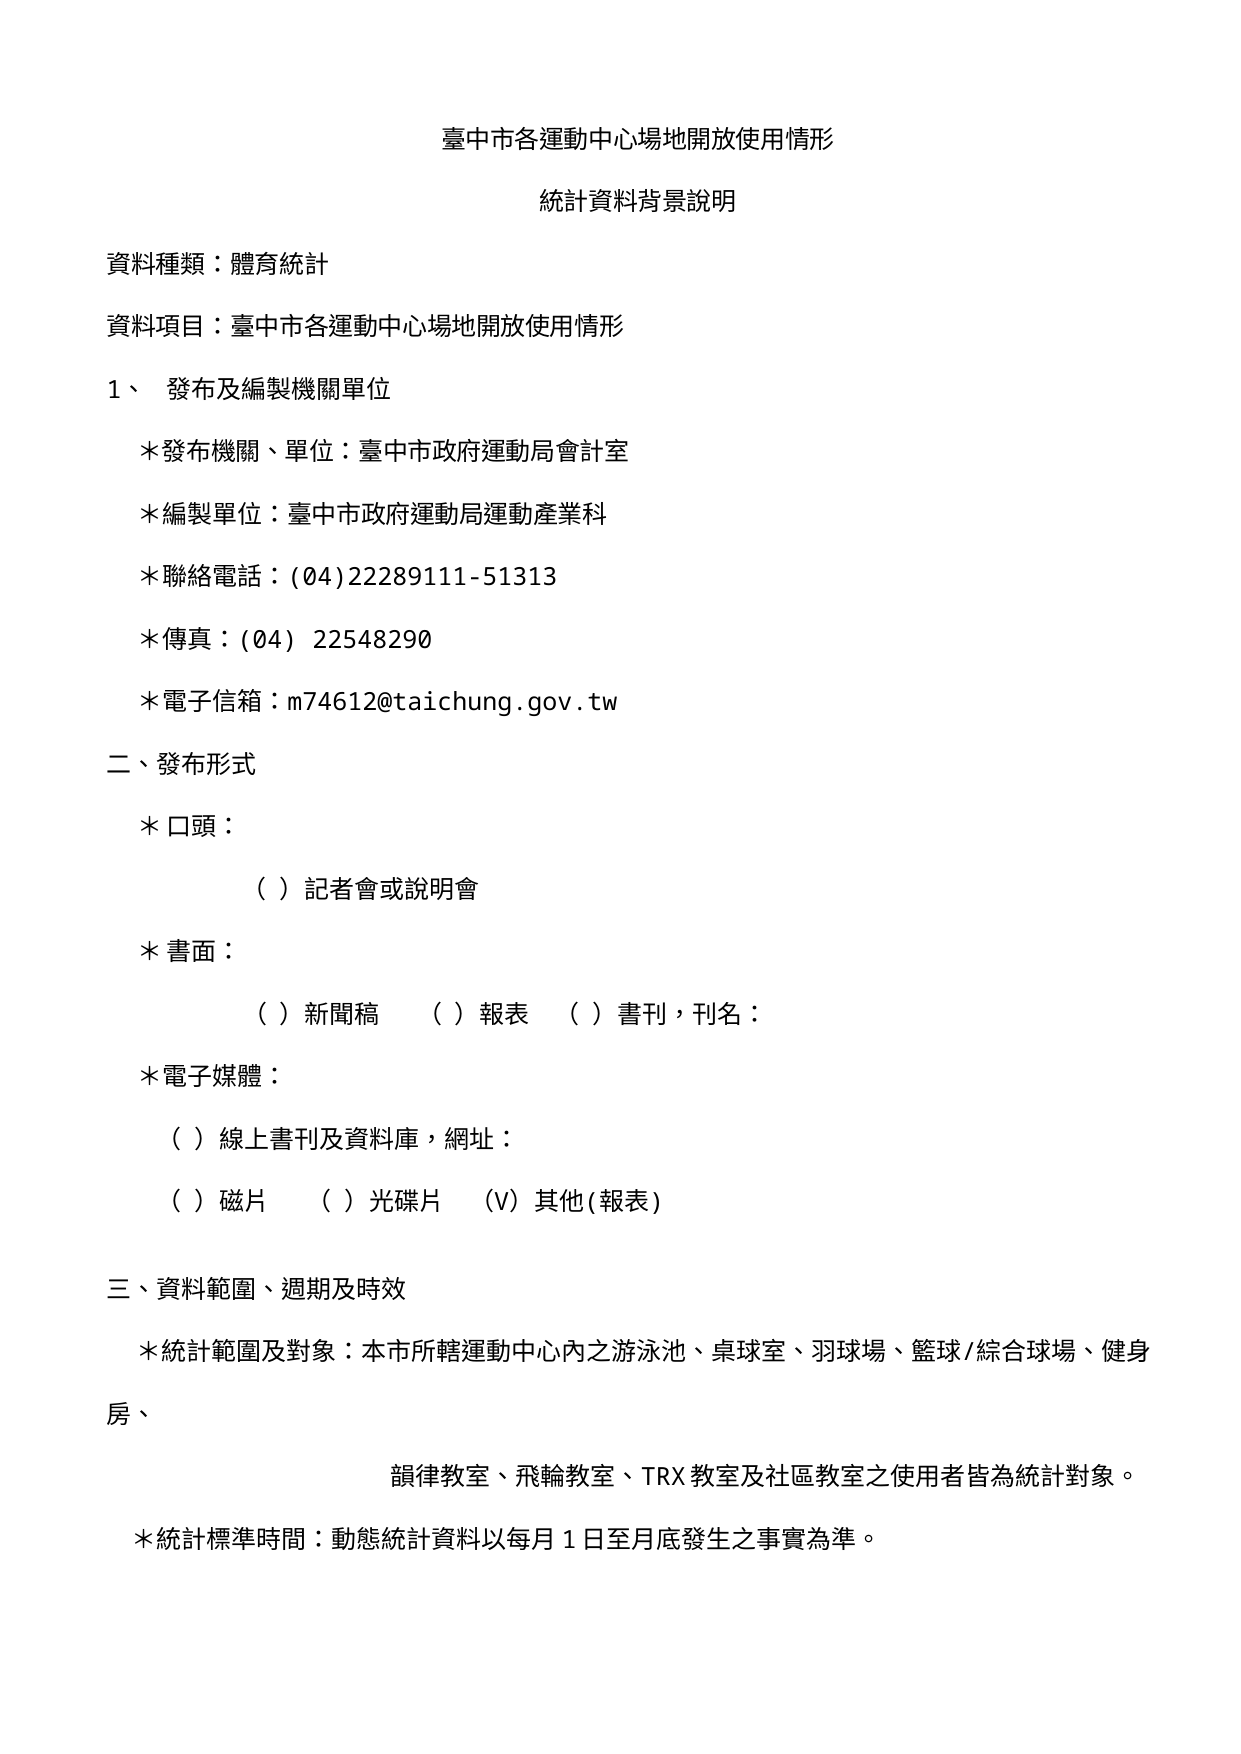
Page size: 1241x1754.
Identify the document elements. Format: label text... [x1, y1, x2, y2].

text 資料種類：體育統計 [106, 221, 1169, 283]
list 書面： [137, 908, 1169, 971]
text 二、發布形式 [106, 721, 1169, 783]
text ＊傳真：(04) 22548290 [137, 596, 1169, 658]
text 資料項目：臺中市各運動中心場地開放使用情形 [106, 283, 1169, 346]
text ＊電子媒體： [137, 1033, 1169, 1096]
text 統計資料背景說明 [106, 158, 1169, 221]
text （ ）新聞稿 （ ）報表 （ ）書刊，刊名： [137, 971, 1169, 1033]
text ＊發布機關、單位：臺中市政府運動局會計室 [137, 408, 1169, 471]
text （ ）磁片 （ ）光碟片 （V）其他(報表) [106, 1158, 1203, 1221]
text 韻律教室、飛輪教室、TRX教室及社區教室之使用者皆為統計對象。 [136, 1433, 1169, 1496]
text （ ）線上書刊及資料庫，網址： [106, 1096, 1203, 1158]
text ＊統計範圍及對象：本市所轄運動中心內之游泳池、桌球室、羽球場、籃球/綜合球場、健身房、 [106, 1308, 1169, 1433]
text 臺中市各運動中心場地開放使用情形 [106, 96, 1169, 158]
text 三、資料範圍、週期及時效 [106, 1246, 1169, 1308]
text （ ）記者會或說明會 [106, 846, 1169, 908]
text ＊電子信箱：m74612@taichung.gov.tw [137, 658, 1169, 721]
text ＊編製單位：臺中市政府運動局運動產業科 [137, 471, 1169, 533]
text ＊統計標準時間：動態統計資料以每月1日至月底發生之事實為準。 [131, 1496, 1169, 1558]
text ＊聯絡電話：(04)22289111-51313 [137, 533, 1169, 596]
list 口頭： [137, 783, 1169, 846]
list 發布及編製機關單位 [106, 346, 1169, 408]
